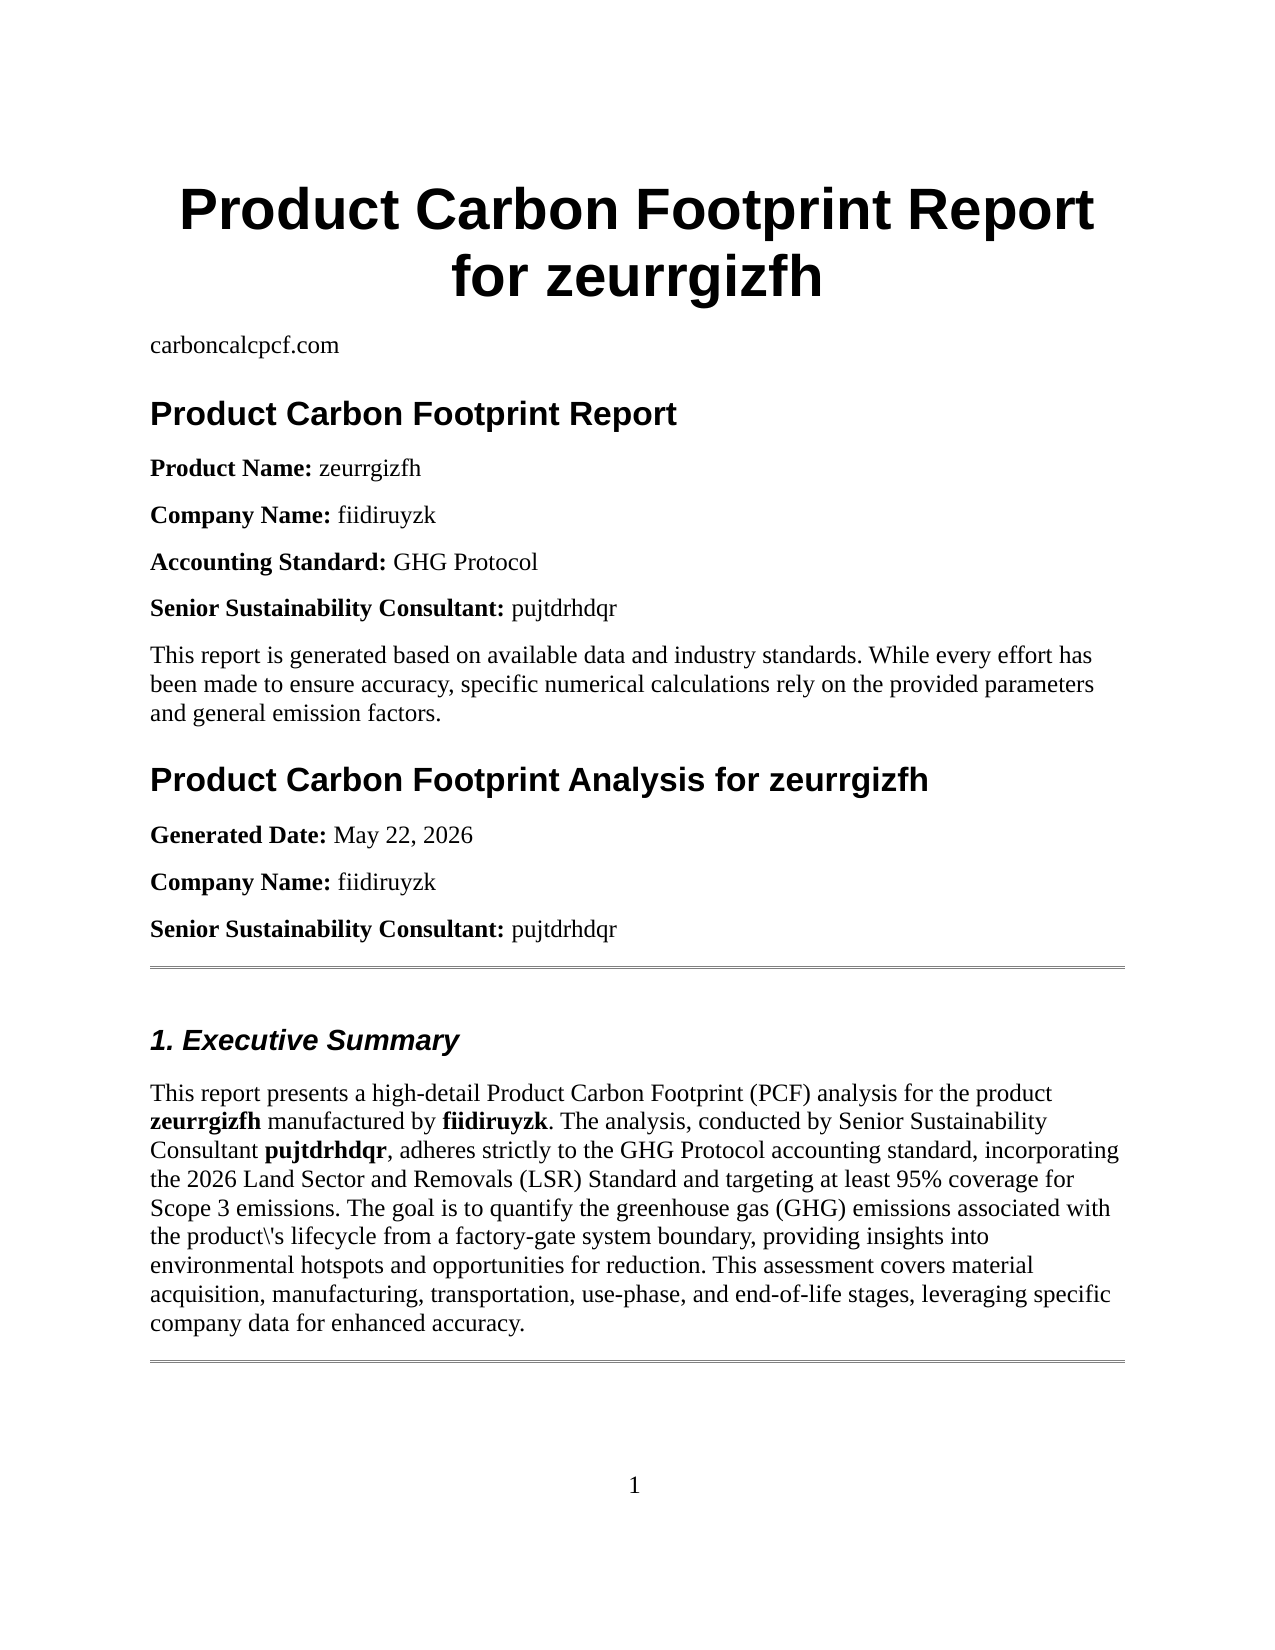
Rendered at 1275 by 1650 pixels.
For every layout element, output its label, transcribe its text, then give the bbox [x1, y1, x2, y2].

subtitle 1. Executive Summary [150, 1023, 1125, 1056]
text Generated Date: May 22, 2026 [150, 820, 1125, 849]
text Senior Sustainability Consultant: pujtdrhdqr [150, 593, 1125, 622]
text This report presents a high-detail Product Carbon Footprint (PCF) analysis for the product zeurrgizfh manufactured by fiidiruyzk. The analysis, conducted by Senior Sustainability Consultant pujtdrhdqr, adheres strictly to the GHG Protocol accounting standard, incorporating the 2026 Land Sector and Removals (LSR) Standard and targeting at least 95% coverage for Scope 3 emissions. The goal is to quantify the greenhouse gas (GHG) emissions associated with the product\'s lifecycle from a factory-gate system boundary, providing insights into environmental hotspots and opportunities for reduction. This assessment covers material acquisition, manufacturing, transportation, use-phase, and end-of-life stages, leveraging specific company data for enhanced accuracy. [150, 1078, 1125, 1336]
text carboncalcpcf.com [150, 331, 1125, 359]
text Product Name: zeurrgizfh [150, 453, 1125, 482]
text Company Name: fiidiruyzk [150, 500, 1125, 529]
text Senior Sustainability Consultant: pujtdrhdqr [150, 914, 1125, 942]
subtitle Product Carbon Footprint Report [150, 393, 1125, 432]
subtitle Product Carbon Footprint Analysis for zeurrgizfh [150, 760, 1125, 799]
text Accounting Standard: GHG Protocol [150, 547, 1125, 576]
text Company Name: fiidiruyzk [150, 867, 1125, 896]
text This report is generated based on available data and industry standards. While every effort has been made to ensure accuracy, specific numerical calculations rely on the provided parameters and general emission factors. [150, 640, 1125, 726]
title Product Carbon Footprint Report for zeurrgizfh [150, 175, 1125, 309]
